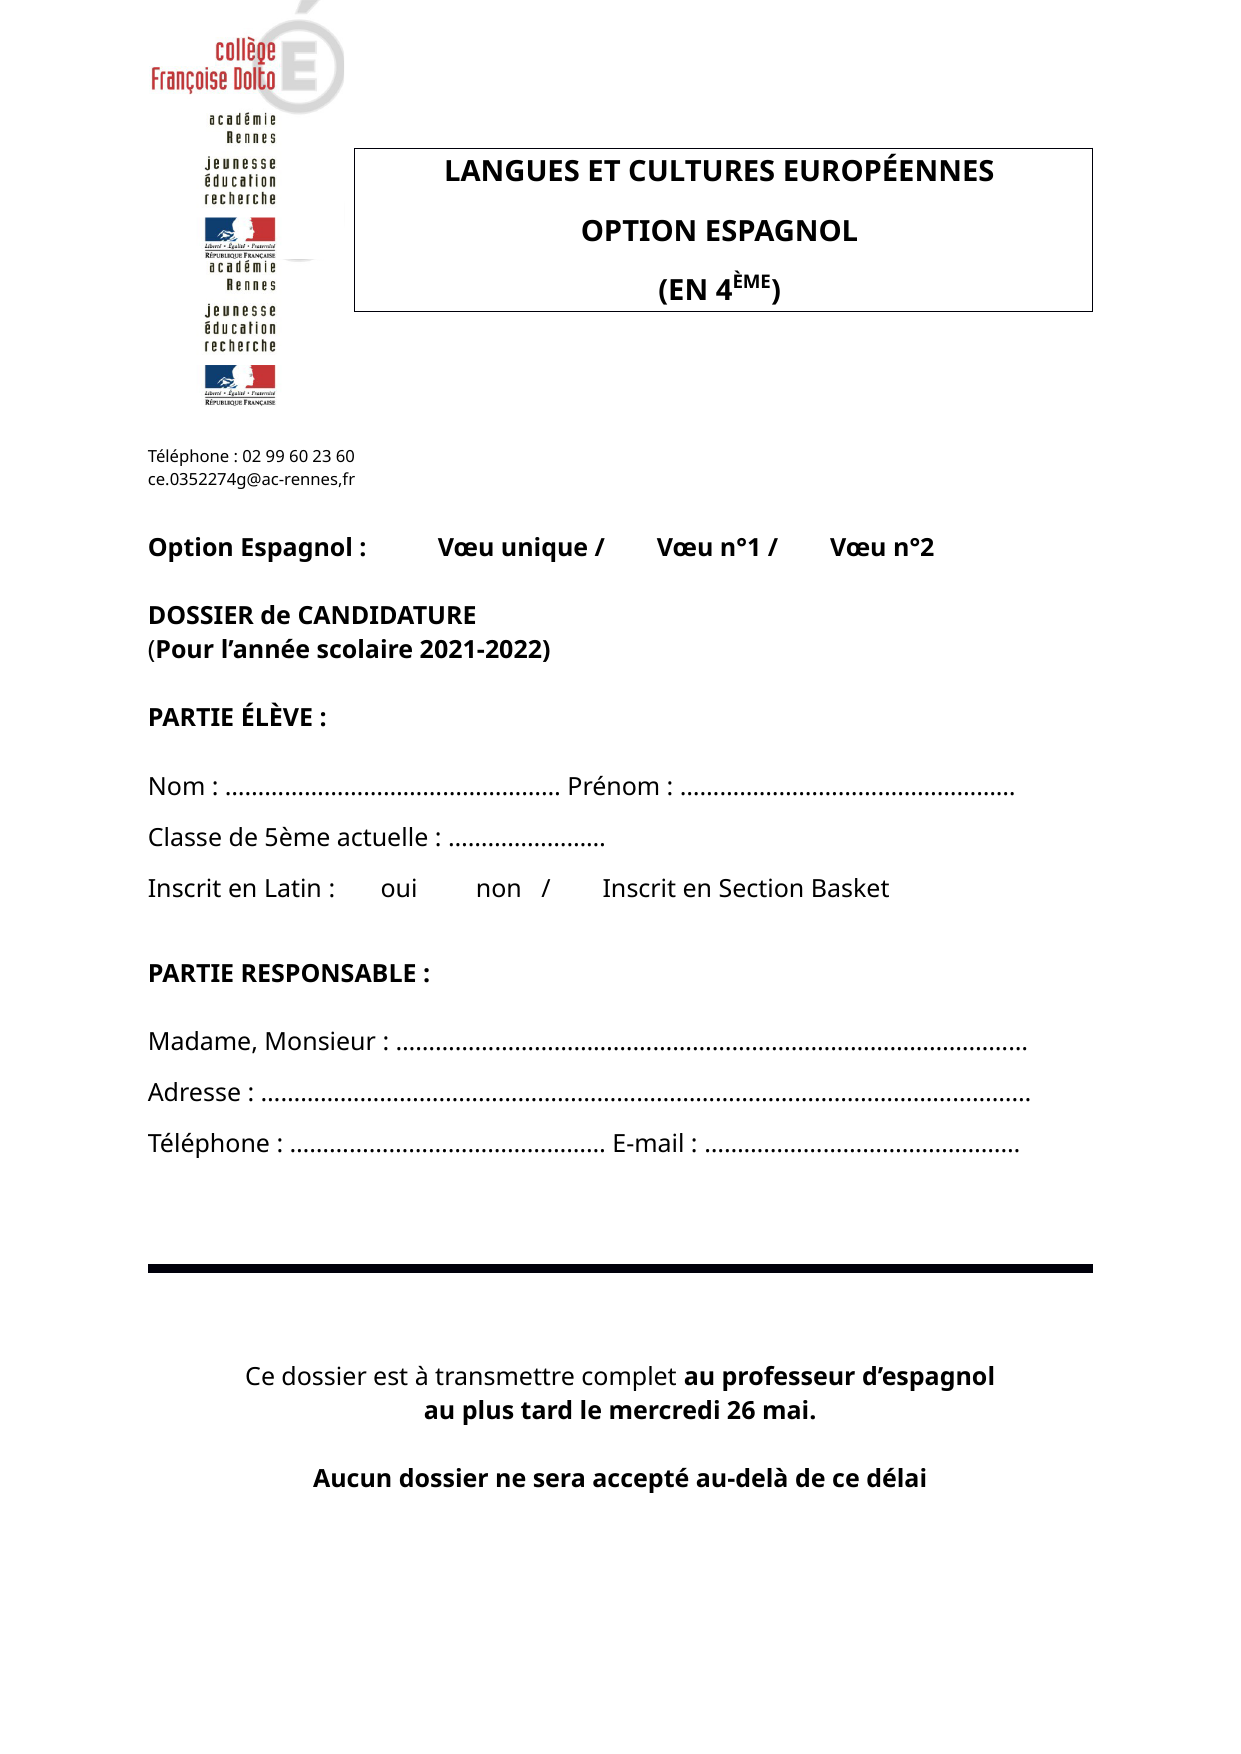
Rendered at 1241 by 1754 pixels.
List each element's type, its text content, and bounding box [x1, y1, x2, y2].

text Classe de 5ème actuelle : …………………… [148, 819, 1093, 853]
text OPTION ESPAGNOL [355, 207, 1092, 249]
text DOSSIER de CANDIDATURE [148, 598, 1093, 632]
text LANGUES ET CULTURES EUROPÉENNES [355, 149, 1092, 190]
text Option Espagnol : Vœu unique / Vœu n°1 / Vœu n°2 [148, 530, 1093, 564]
text Adresse : ……………………………………………………………………………………………………… [148, 1074, 1093, 1108]
text au plus tard le mercredi 26 mai. [148, 1392, 1093, 1426]
text PARTIE RESPONSABLE : [148, 955, 1093, 989]
text Nom : …………………………………………… Prénom : …………………………………………… [148, 768, 1093, 802]
text Aucun dossier ne sera accepté au-delà de ce délai [148, 1460, 1093, 1494]
text Téléphone : 02 99 60 23 60 [148, 444, 1093, 467]
text ce.0352274g@ac-rennes,fr [148, 467, 1093, 490]
text Inscrit en Latin : oui non / Inscrit en Section Basket [148, 870, 1093, 904]
text (EN 4ÈME) [355, 266, 1092, 311]
text Madame, Monsieur : …………………………………………………………………………………… [148, 1023, 1093, 1057]
text Téléphone : ………………………………………… E-mail : ………………………………………… [148, 1126, 1093, 1159]
text Ce dossier est à transmettre complet au professeur d’espagnol [148, 1358, 1093, 1392]
text (Pour l’année scolaire 2021-2022) [148, 632, 1093, 666]
text PARTIE ÉLÈVE : [148, 700, 1093, 734]
